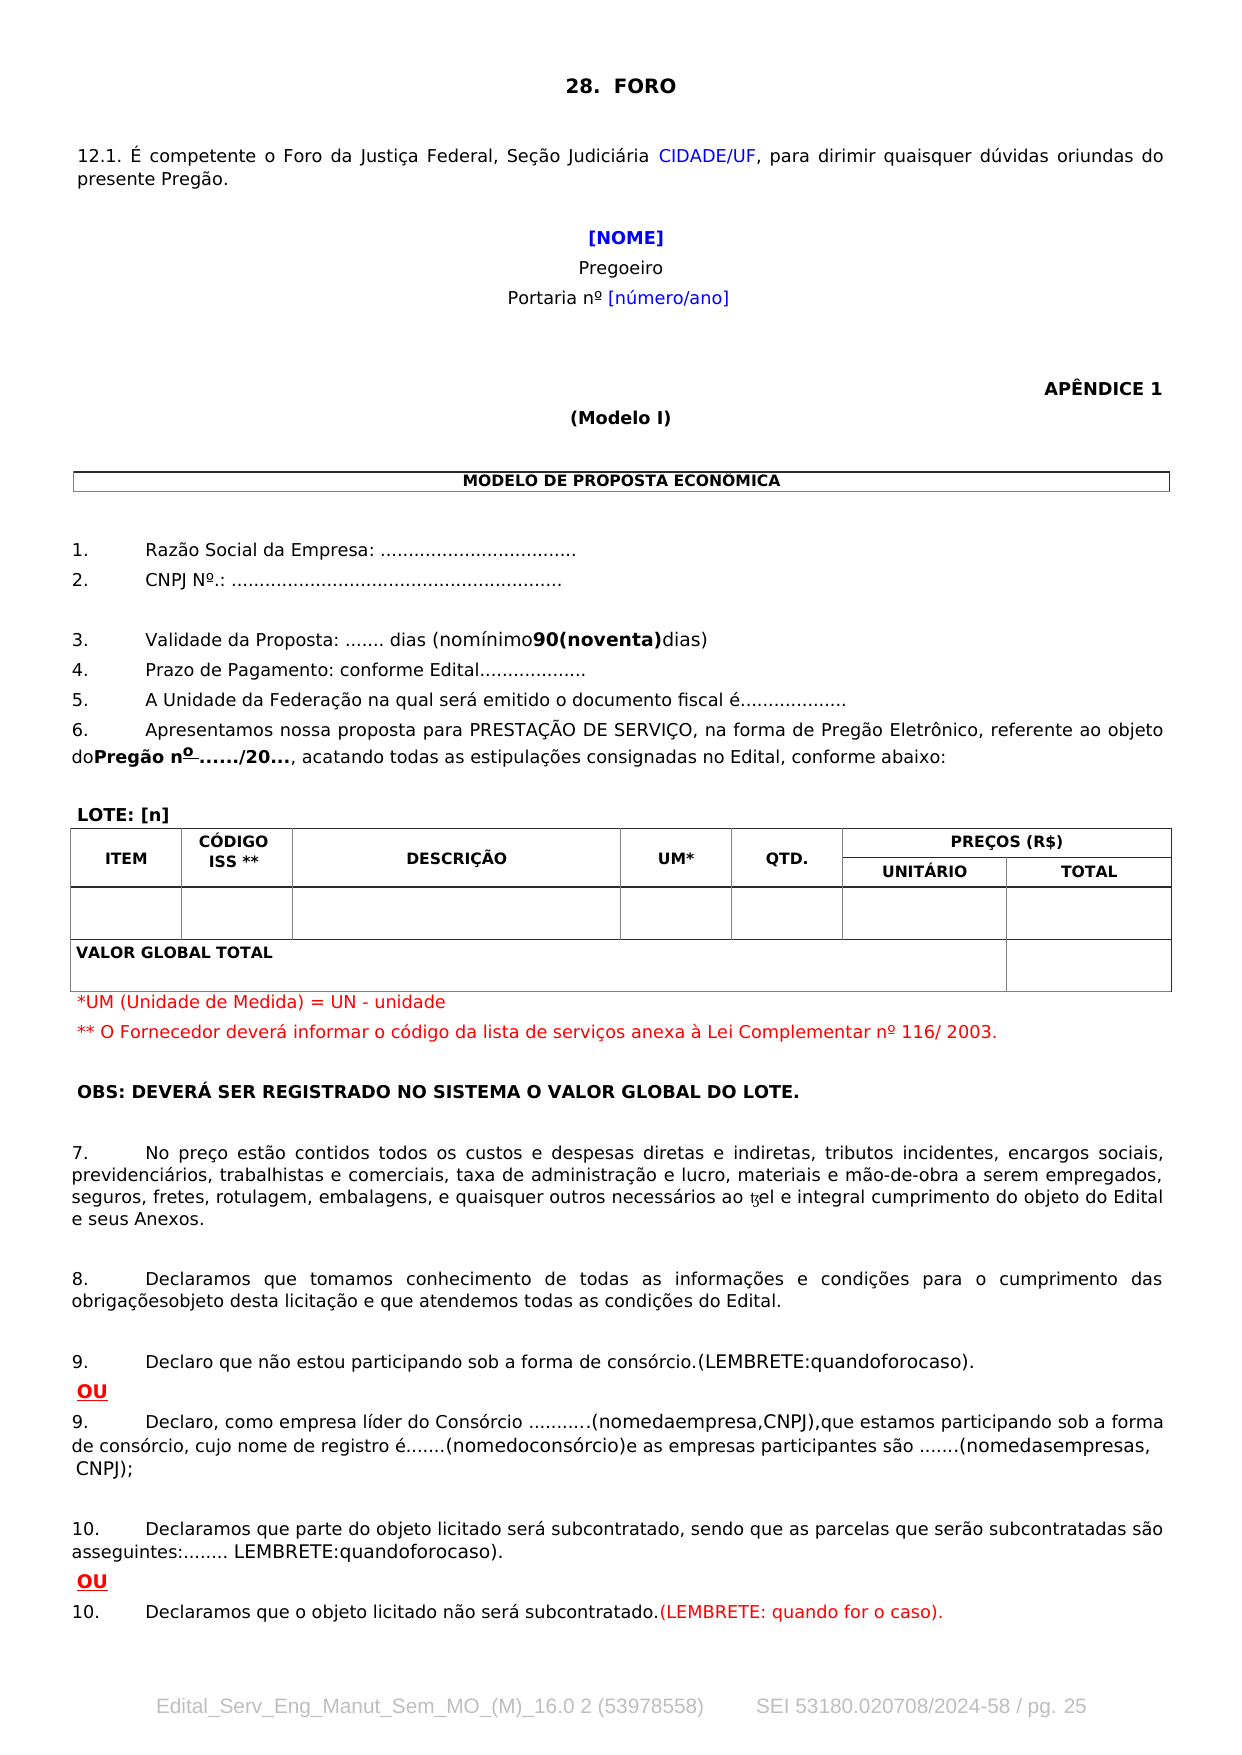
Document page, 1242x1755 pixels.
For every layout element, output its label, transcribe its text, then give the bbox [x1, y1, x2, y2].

table_cell [732, 888, 842, 938]
table_cell [731, 940, 842, 991]
text OBS: DEVERÁ SER REGISTRADO NO SISTEMA O VALOR GLOBAL DO LOTE. [77, 1082, 1170, 1103]
list Prazo de Pagamento: conforme Edital................... [71, 660, 1164, 680]
table_cell VALOR GLOBAL TOTAL [71, 940, 292, 991]
table_cell [182, 888, 292, 938]
text MODELO DE PROPOSTA ECONÔMICA [74, 473, 1169, 491]
table_cell [842, 940, 1006, 991]
subtitle FORO [78, 75, 1164, 98]
text LOTE: [n] [77, 805, 1170, 826]
list CNPJ Nº.: ........................................................... [71, 569, 1164, 590]
table_header DESCRIÇÃO [293, 829, 620, 886]
table_header UM* [621, 829, 731, 886]
text APÊNDICE 1 (Modelo I) [570, 379, 1170, 428]
table_cell UNITÁRIO [843, 858, 1006, 886]
table_cell [620, 940, 731, 991]
table_header PREÇOS (R$) [843, 829, 1171, 857]
table_cell TOTAL [1007, 858, 1171, 886]
table_cell [621, 888, 731, 938]
table_cell [1007, 888, 1171, 938]
text *UM (Unidade de Medida) = UN - unidade [77, 992, 1170, 1012]
list Apresentamos nossa proposta para PRESTAÇÃO DE SERVIÇO, na forma de Pregão Eletrônico, referente ao objeto doPregão no ....../20..., acatando todas as estipulações consignadas no Edital, conforme abaixo: [71, 719, 1164, 768]
text ** O Fornecedor deverá informar o código da lista de serviços anexa à Lei Complementar nº 116/ 2003. [77, 1022, 1170, 1042]
list Declaramos que o objeto licitado não será subcontratado.(LEMBRETE: quando for o caso). [71, 1602, 1164, 1622]
text Pregoeiro [79, 258, 1162, 279]
table_header CÓDIGO ISS ** [182, 829, 292, 886]
text 12.1. É competente o Foro da Justiça Federal, Seção Judiciária CIDADE/UF, para dirimir quaisquer dúvidas oriundas do presente Pregão. [77, 146, 1164, 189]
text Portaria nº [número/ano] [71, 288, 1165, 309]
table_header ITEM [71, 829, 181, 886]
text CNPJ); [76, 1458, 1170, 1480]
table_cell [843, 888, 1006, 938]
text [NOME] [82, 228, 1170, 249]
subtitle OU [77, 1572, 1170, 1593]
list Declaro, como empresa líder do Consórcio ...........(nomedaempresa,CNPJ),que estamos participando sob a forma de consórcio, cujo nome de registro é.......(nomedoconsórcio)e as empresas participantes são .......(nomedasempresas, [71, 1411, 1164, 1457]
list Razão Social da Empresa: ................................... [71, 539, 1164, 560]
table_cell [293, 888, 620, 938]
list Declaro que não estou participando sob a forma de consórcio.(LEMBRETE:quandoforocaso). [71, 1351, 1164, 1373]
list Declaramos que parte do objeto licitado será subcontratado, sendo que as parcelas que serão subcontratadas são asseguintes:........ LEMBRETE:quandoforocaso). [71, 1519, 1164, 1563]
table_cell [1007, 940, 1171, 991]
table_cell [71, 888, 181, 938]
table_header QTD. [732, 829, 842, 886]
list Declaramos que tomamos conhecimento de todas as informações e condições para o cumprimento das obrigaçõesobjeto desta licitação e que atendemos todas as condições do Edital. [71, 1269, 1164, 1312]
list No preço estão contidos todos os custos e despesas diretas e indiretas, tributos incidentes, encargos sociais, previdenciários, trabalhistas e comerciais, taxa de administração e lucro, materiais e mão-de-obra a serem empregados, seguros, fretes, rotulagem, embalagens, e quaisquer outros necessários ao el e integral cumprimento do objeto do Edital e seus Anexos. [71, 1143, 1164, 1230]
list A Unidade da Federação na qual será emitido o documento fiscal é................... [71, 689, 1164, 710]
table_cell [292, 940, 620, 991]
subtitle OU [77, 1381, 1170, 1403]
list Validade da Proposta: ....... dias (nomínimo90(noventa)dias) [71, 629, 1164, 651]
